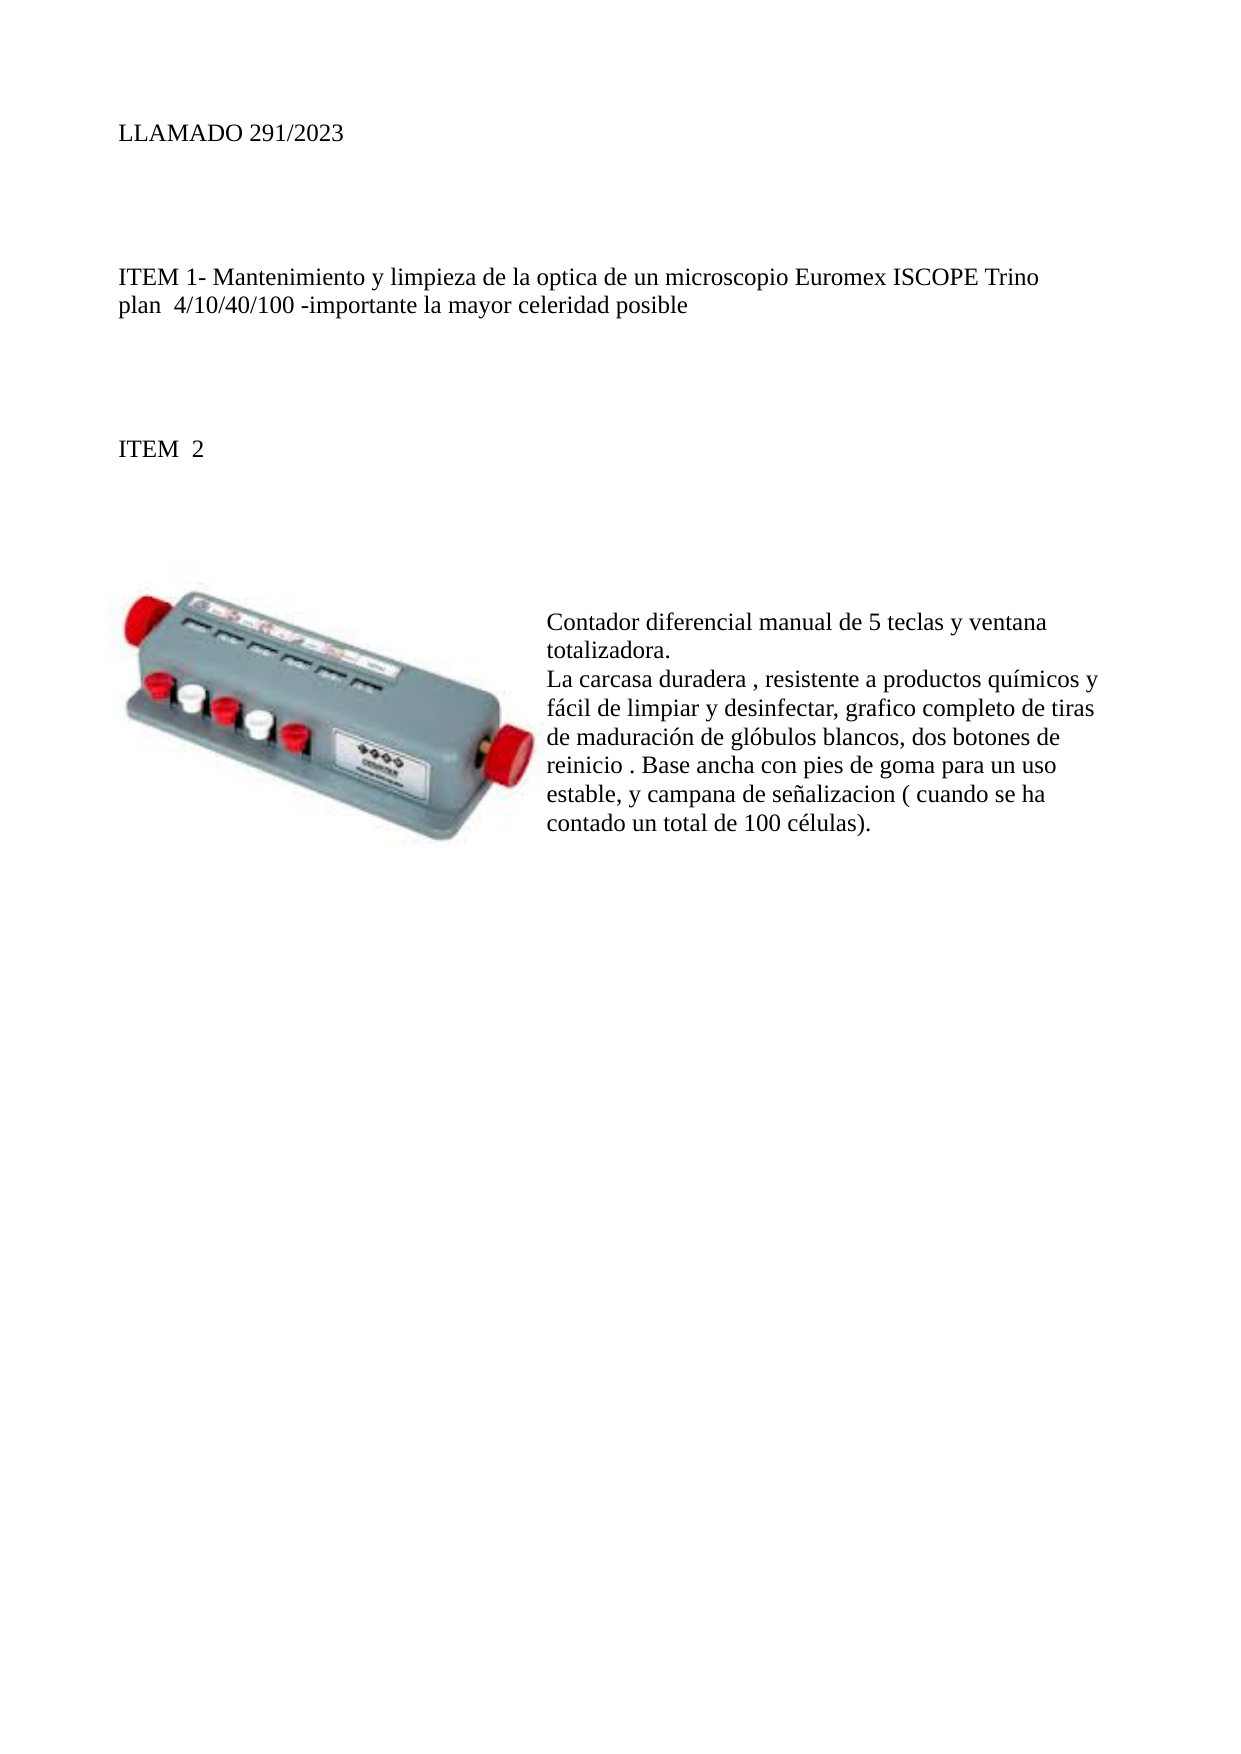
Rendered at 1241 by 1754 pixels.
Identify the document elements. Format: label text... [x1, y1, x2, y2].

text ITEM 1- Mantenimiento y limpieza de la optica de un microscopio Euromex ISCOPE Trino [118, 262, 1122, 291]
text La carcasa duradera , resistente a productos químicos y fácil de limpiar y desinfectar, grafico completo de tiras de maduración de glóbulos blancos, dos botones de reinicio . Base ancha con pies de goma para un uso estable, y campana de señalizacion ( cuando se ha contado un total de 100 células). [547, 664, 1122, 837]
text plan 4/10/40/100 -importante la mayor celeridad posible [118, 291, 1122, 319]
text ITEM 2 [118, 434, 1122, 463]
picture [106, 503, 547, 944]
text Contador diferencial manual de 5 teclas y ventana totalizadora. [547, 607, 1122, 664]
text LLAMADO 291/2023 [118, 118, 1122, 147]
